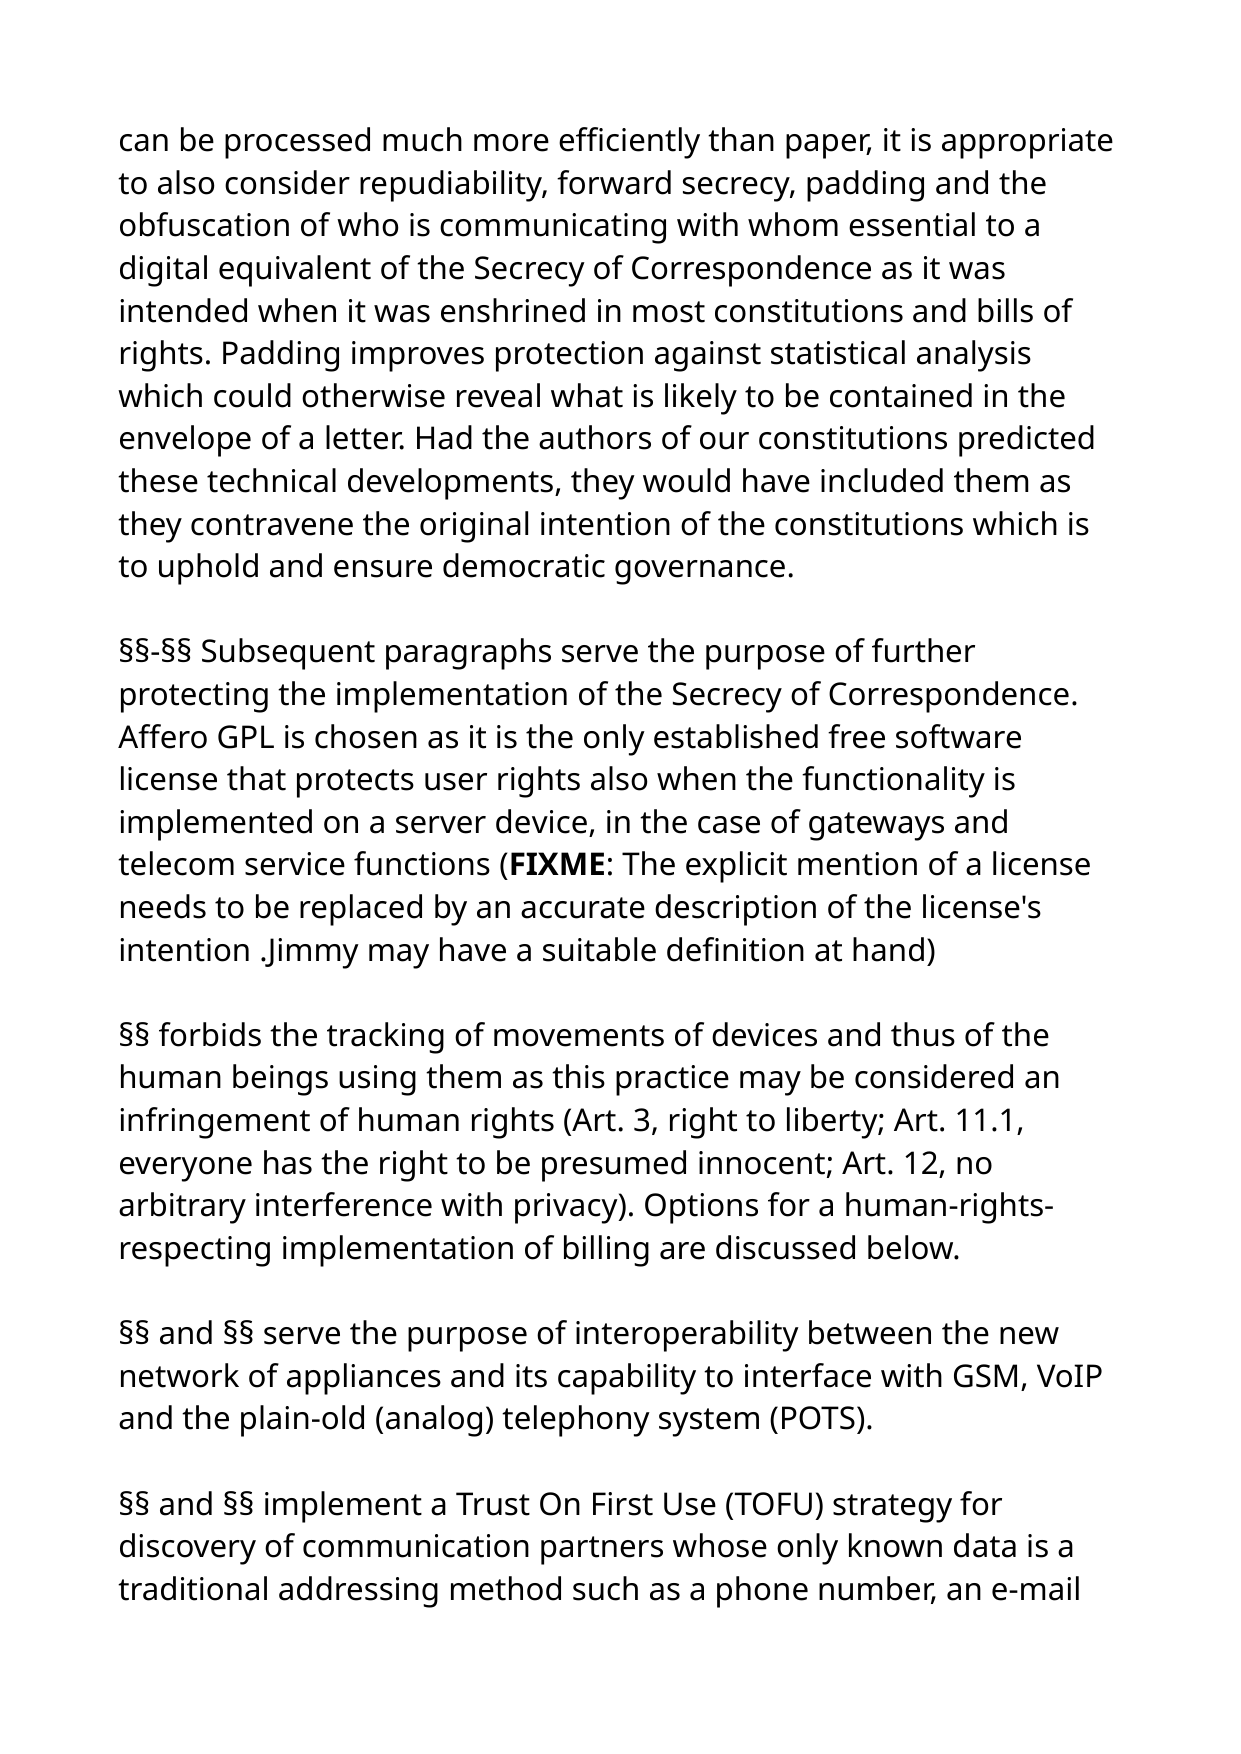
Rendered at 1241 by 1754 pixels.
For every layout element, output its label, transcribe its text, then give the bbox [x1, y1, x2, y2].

text can be pro­ces­sed much more efficiently than paper, it is appropriate to also consider re­pudiability, forward secrecy, padding and the obfuscation of who is com­municating with whom essential to a digital equivalent of the Sec­recy of Correspondence as it was intended when it was enshrined in most constitutions and bills of rights. Padding improves pro­tection against statistical analysis which could otherwise reveal what is likely to be contained in the envelope of a letter. Had the authors of our con­sti­tu­tions predicted these technical developments, they would have in­clu­ded them as they contravene the original intention of the constitutions which is to uphold and ensure democratic governance. [118, 118, 1122, 587]
text §§ and §§ serve the purpose of interoperability between the new net­work of appliances and its capability to interface with GSM, VoIP and the plain-old (analog) telephony system (POTS). [118, 1311, 1122, 1439]
text §§ and §§ implement a Trust On First Use (TOFU) strategy for discovery of communication partners whose only known data is a traditional ad­dres­sing method such as a phone number, an e-mail [118, 1481, 1122, 1609]
text §§ forbids the tracking of movements of devices and thus of the human beings using them as this practice may be considered an infringement of human rights (Art. 3, right to liberty; Art. 11.1, everyone has the right to be presumed innocent; Art. 12, no arbitrary interference with pri­va­cy). Options for a human-rights-respecting implementation of billing are discussed below. [118, 1013, 1122, 1268]
text §§-§§ Subsequent paragraphs serve the purpose of further protecting the implementation of the Secrecy of Correspondence. Affero GPL is chosen as it is the only established free software license that protects user rights also when the functionality is implemented on a server de­vice, in the case of gateways and telecom service functions (FIXME: The explicit mention of a license needs to be replaced by an accurate description of the license's intention .Jimmy may have a suitable definition at hand) [118, 629, 1122, 970]
